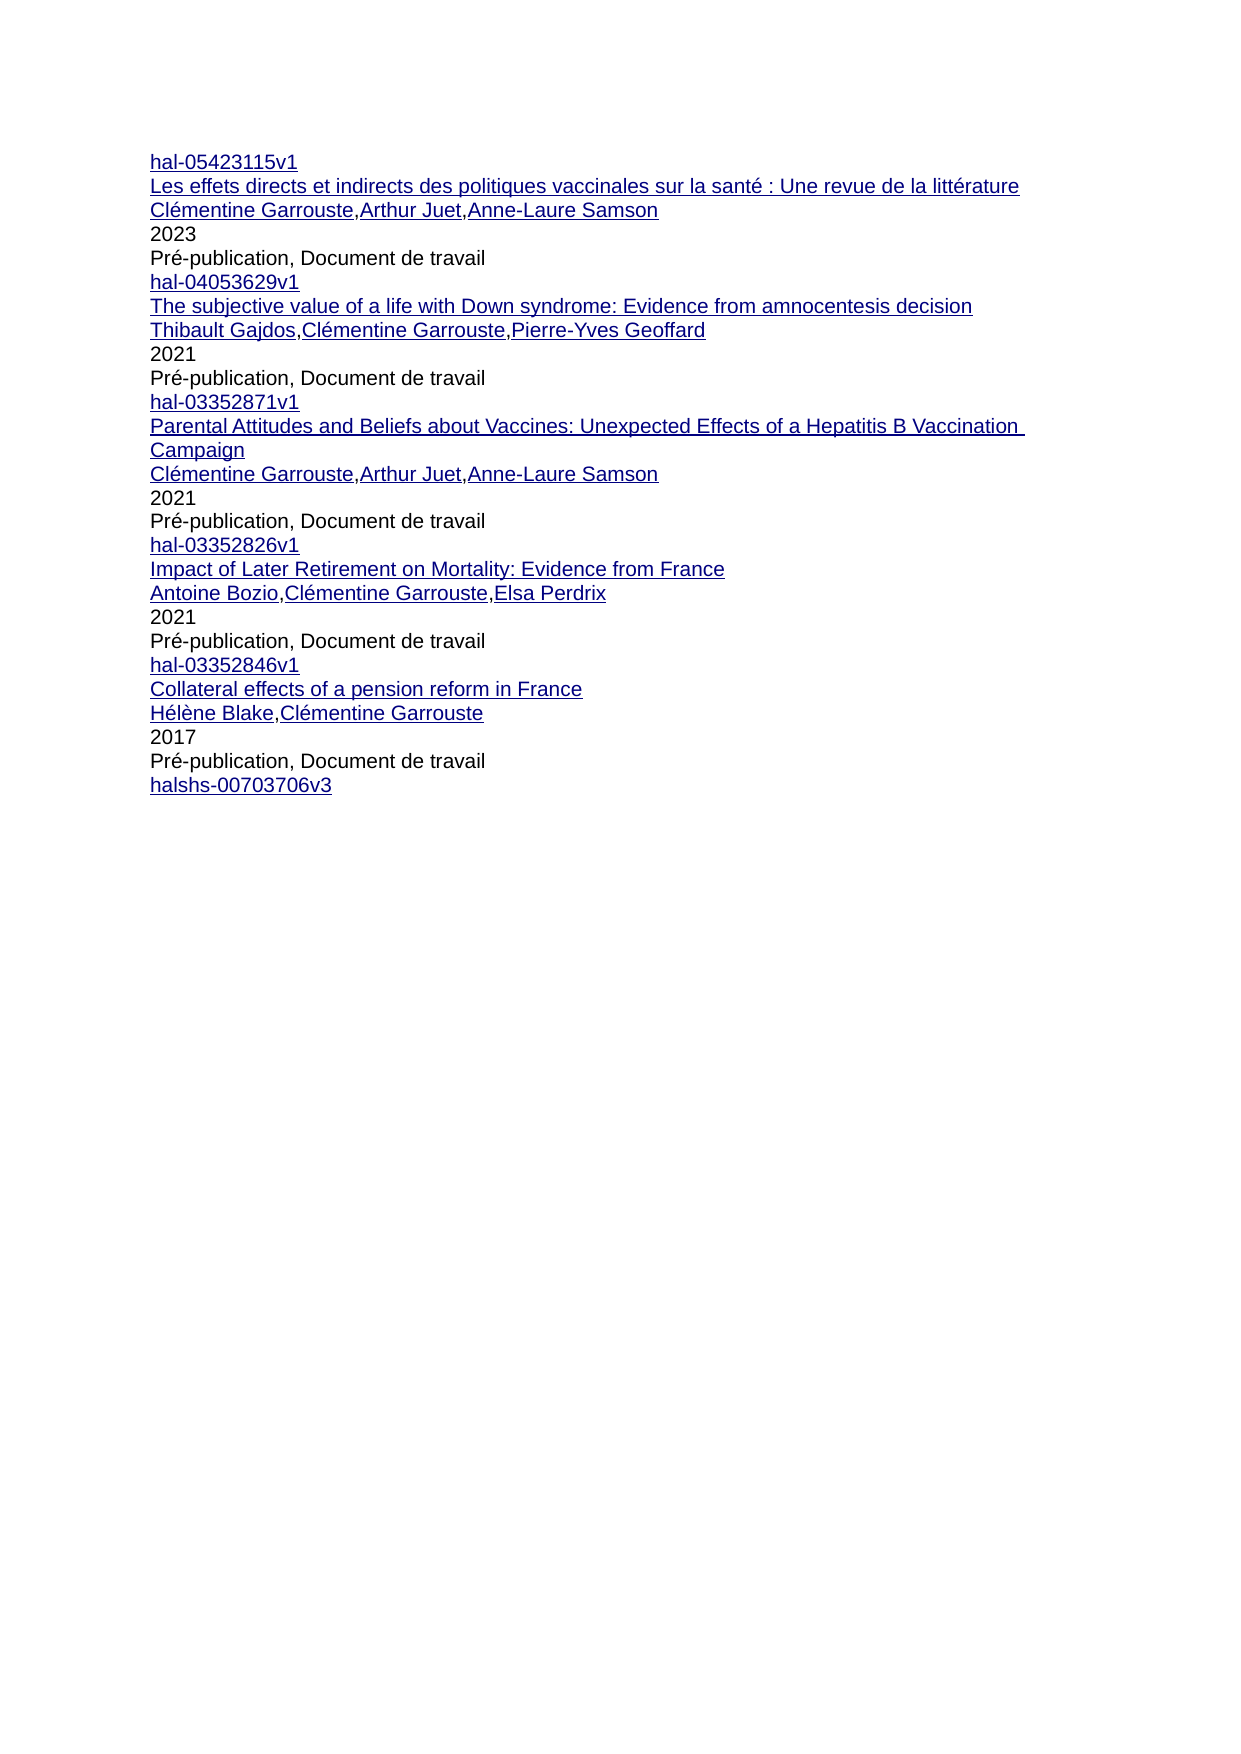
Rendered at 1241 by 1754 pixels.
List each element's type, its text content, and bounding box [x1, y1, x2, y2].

table_header hal-05423115v1 [150, 150, 1090, 174]
table_cell The subjective value of a life with Down syndrome: Evidence from amnocentesis decision Thibault Gajdos,Clémentine Garrouste,Pierre-Yves Geoffard 2021 Pré-publication, Document de travail hal-03352871v1 [150, 294, 1090, 413]
table_cell Impact of Later Retirement on Mortality: Evidence from France Antoine Bozio,Clémentine Garrouste,Elsa Perdrix 2021 Pré-publication, Document de travail hal-03352846v1 [150, 557, 1090, 677]
table_cell Les effets directs et indirects des politiques vaccinales sur la santé : Une revue de la littérature Clémentine Garrouste,Arthur Juet,Anne-Laure Samson 2023 Pré-publication, Document de travail hal-04053629v1 [150, 174, 1090, 294]
table_cell Collateral effects of a pension reform in France Hélène Blake,Clémentine Garrouste 2017 Pré-publication, Document de travail halshs-00703706v3 [150, 677, 1090, 797]
table_cell Parental Attitudes and Beliefs about Vaccines: Unexpected Effects of a Hepatitis B Vaccination Campaign Clémentine Garrouste,Arthur Juet,Anne-Laure Samson 2021 Pré-publication, Document de travail hal-03352826v1 [150, 414, 1090, 557]
